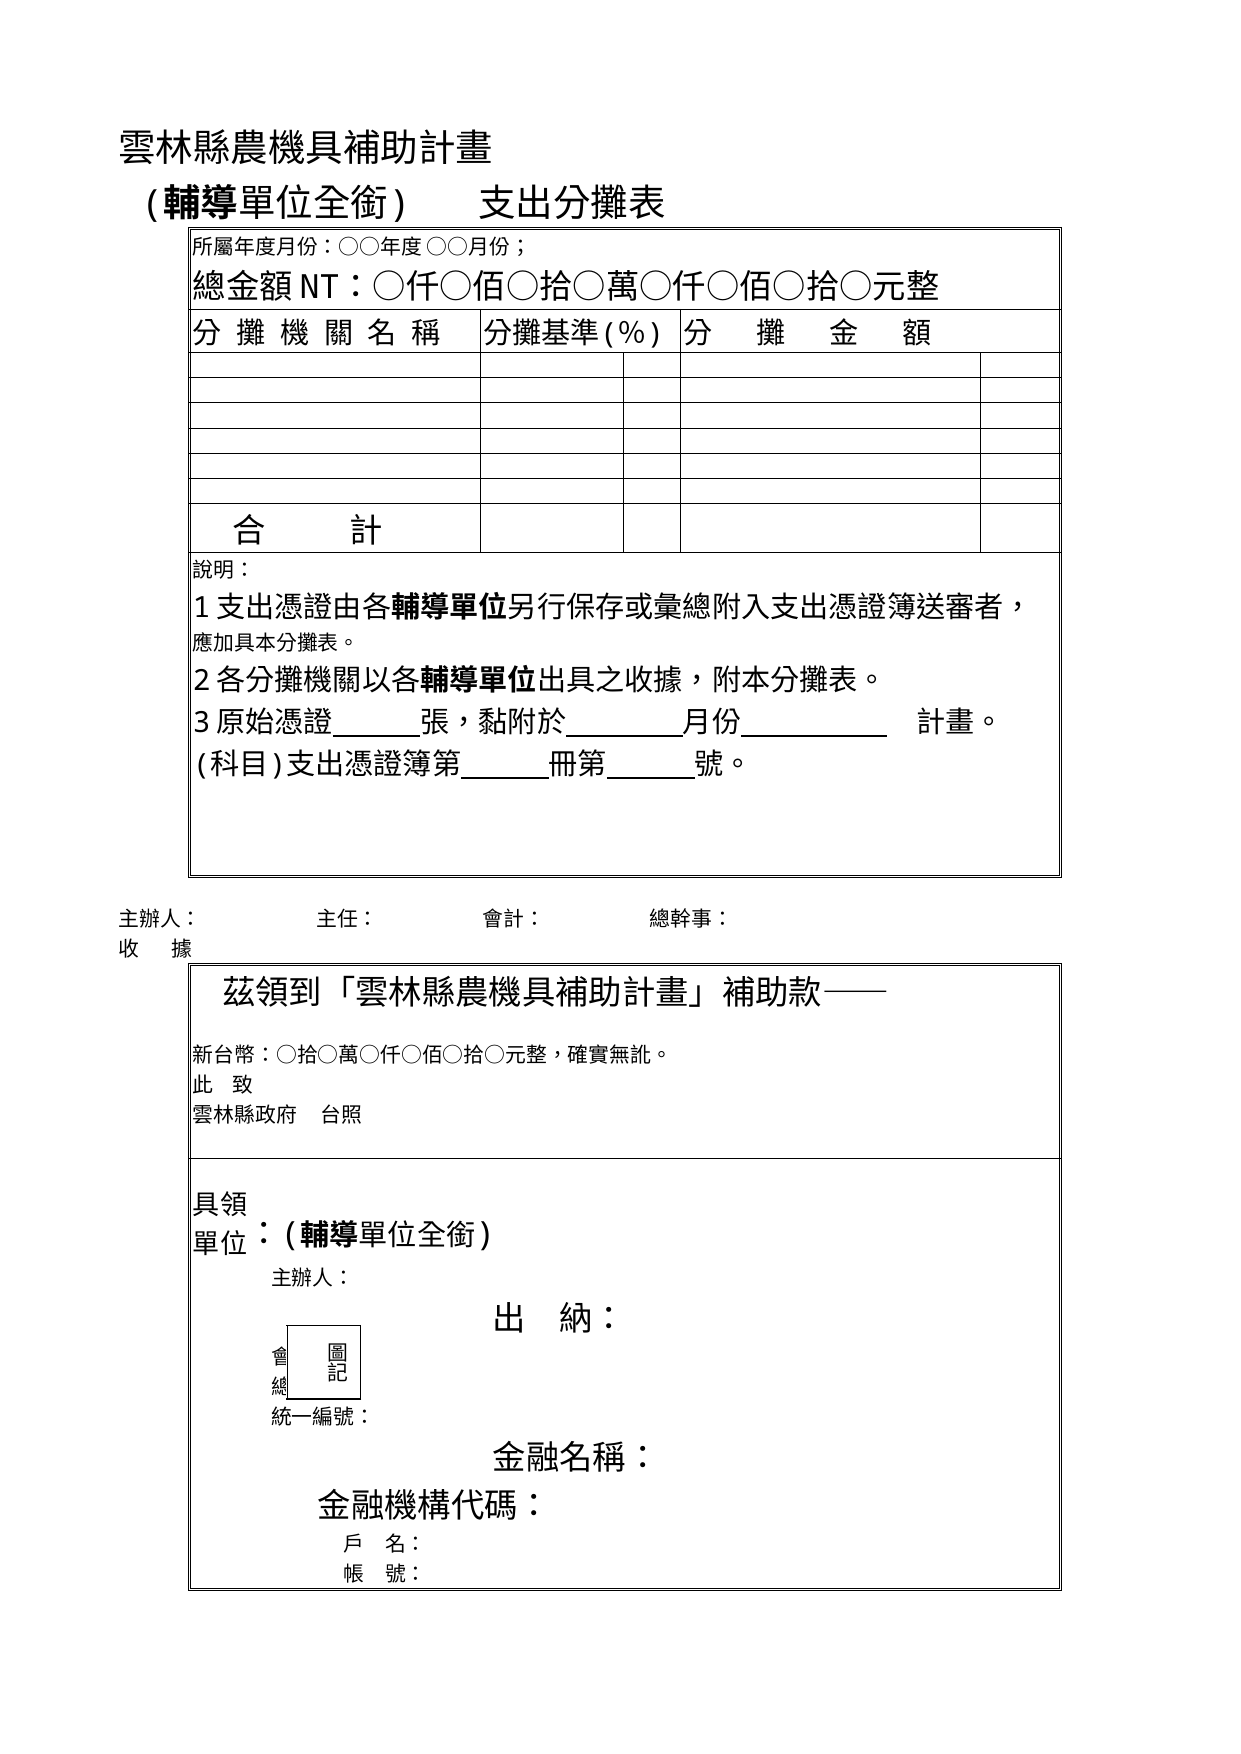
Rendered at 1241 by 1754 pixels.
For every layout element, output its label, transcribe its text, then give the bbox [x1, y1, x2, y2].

table_cell [191, 378, 480, 402]
table_cell [481, 454, 623, 478]
table_cell [681, 504, 980, 552]
table_cell [191, 479, 480, 503]
table_cell [191, 353, 480, 377]
table_cell [191, 429, 480, 452]
table_cell [981, 403, 1059, 427]
table_cell [481, 429, 623, 452]
table_cell [681, 353, 980, 377]
text 收 據 [118, 933, 1122, 963]
table_cell [981, 429, 1059, 452]
table_cell [481, 403, 623, 427]
table_cell [624, 429, 680, 452]
table_cell [481, 378, 623, 402]
table_header 所屬年度月份：○○年度 ○○月份； 總金額NT：○仟○佰○拾○萬○仟○佰○拾○元整 [191, 230, 1059, 309]
table_cell [624, 479, 680, 503]
table_cell [981, 479, 1059, 503]
table_cell [981, 504, 1059, 552]
table_cell [191, 403, 480, 427]
table_cell [981, 353, 1059, 377]
table_cell 分攤基準(％) [481, 310, 680, 352]
table_cell [191, 454, 480, 478]
table_cell [624, 378, 680, 402]
table_cell [681, 454, 980, 478]
table_cell [681, 378, 980, 402]
table_cell 具領單位：(輔導單位全銜) 主辦人： 出 納： 會 計： 總幹事： 統一編號： 金融名稱： 金融機構代碼： 戶 名： 帳 號： [191, 1159, 1059, 1588]
table_cell 分 攤 金 額 [681, 310, 1059, 352]
table_cell [481, 353, 623, 377]
table_cell [624, 403, 680, 427]
table_cell [624, 504, 680, 552]
table_cell [624, 454, 680, 478]
table_cell [481, 479, 623, 503]
table_cell [681, 429, 980, 452]
table_cell [481, 504, 623, 552]
table_cell [981, 454, 1059, 478]
table_cell [981, 378, 1059, 402]
table_header 茲領到「雲林縣農機具補助計畫」補助款—— 新台幣：○拾○萬○仟○佰○拾○元整，確實無訛。 此 致 雲林縣政府 台照 [191, 966, 1059, 1158]
table_cell 分 攤 機 關 名 稱 [191, 310, 480, 352]
text (輔導單位全銜) 支出分攤表 [118, 172, 1122, 227]
table_cell 說明： 1支出憑證由各輔導單位另行保存或彙總附入支出憑證簿送審者， 應加具本分攤表。 2各分攤機關以各輔導單位出具之收據，附本分攤表。 3原始憑證 張，黏附於 月份 計畫。 (科目)支出憑證簿第 冊第 號。 [191, 553, 1059, 875]
text 主辦人： 主任： 會計： 總幹事： [118, 902, 1122, 933]
table_cell 合 計 [191, 504, 480, 552]
text 雲林縣農機具補助計畫 [118, 118, 1122, 172]
table_cell [624, 353, 680, 377]
table_cell [681, 403, 980, 427]
table_cell [681, 479, 980, 503]
